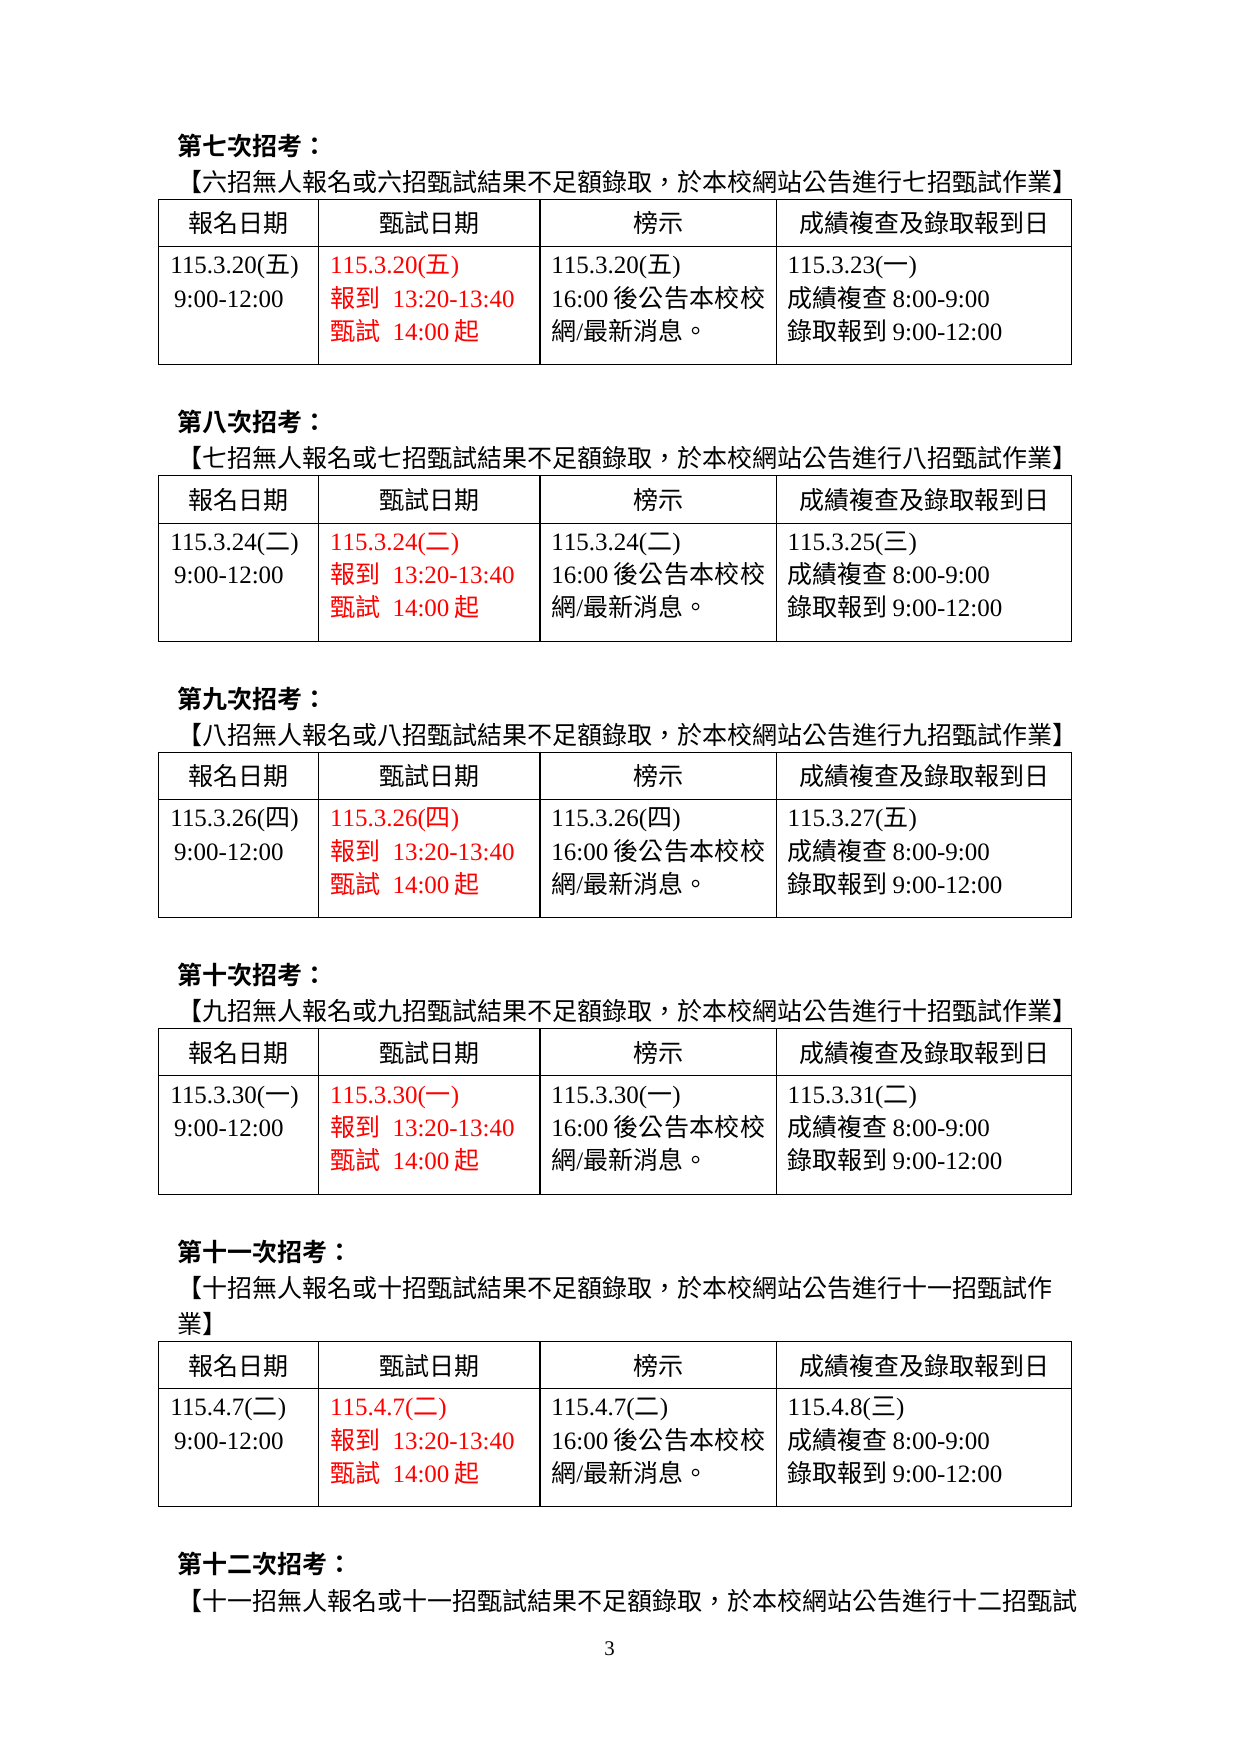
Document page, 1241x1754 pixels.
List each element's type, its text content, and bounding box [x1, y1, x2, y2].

table_cell 115.4.7(二) 16:00後公告本校校網/最新消息。 [541, 1389, 776, 1506]
table_header 甄試日期 [319, 1029, 539, 1075]
table_header 榜示 [541, 753, 776, 799]
table_header 報名日期 [159, 1029, 318, 1075]
table_header 成績複查及錄取報到日 [777, 1029, 1071, 1075]
table_cell 115.4.8(三) 成績複查8:00-9:00 錄取報到9:00-12:00 [777, 1389, 1071, 1506]
table_cell 115.3.24(二) 16:00後公告本校校網/最新消息。 [541, 524, 776, 641]
text 第九次招考： 【八招無人報名或八招甄試結果不足額錄取，於本校網站公告進行九招甄試作業】 [177, 679, 1092, 752]
table_cell 115.3.26(四) 報到 13:20-13:40 甄試 14:00起 [319, 800, 539, 917]
text 第八次招考： 【七招無人報名或七招甄試結果不足額錄取，於本校網站公告進行八招甄試作業】 [177, 403, 1092, 475]
table_cell 115.4.7(二) 報到 13:20-13:40 甄試 14:00起 [319, 1389, 539, 1506]
table_header 甄試日期 [319, 200, 539, 246]
table_cell 115.4.7(二) 9:00-12:00 [159, 1389, 318, 1506]
table_header 成績複查及錄取報到日 [777, 753, 1071, 799]
table_header 報名日期 [159, 476, 318, 522]
table_header 甄試日期 [319, 753, 539, 799]
table_cell 115.3.26(四) 9:00-12:00 [159, 800, 318, 917]
text 第十一次招考： 【十招無人報名或十招甄試結果不足額錄取，於本校網站公告進行十一招甄試作業】 [177, 1232, 1092, 1341]
table_cell 115.3.30(一) 報到 13:20-13:40 甄試 14:00起 [319, 1076, 539, 1193]
table_cell 115.3.30(一) 9:00-12:00 [159, 1076, 318, 1193]
table_cell 115.3.23(一) 成績複查8:00-9:00 錄取報到9:00-12:00 [777, 247, 1071, 364]
table_cell 115.3.20(五) 9:00-12:00 [159, 247, 318, 364]
table_cell 115.3.20(五) 報到 13:20-13:40 甄試 14:00起 [319, 247, 539, 364]
table_cell 115.3.24(二) 9:00-12:00 [159, 524, 318, 641]
table_header 報名日期 [159, 1342, 318, 1388]
text 第十次招考： 【九招無人報名或九招甄試結果不足額錄取，於本校網站公告進行十招甄試作業】 [177, 956, 1092, 1028]
table_header 榜示 [541, 200, 776, 246]
table_header 成績複查及錄取報到日 [777, 476, 1071, 522]
table_cell 115.3.20(五) 16:00後公告本校校網/最新消息。 [541, 247, 776, 364]
table_header 報名日期 [159, 200, 318, 246]
table_header 榜示 [541, 1029, 776, 1075]
table_header 報名日期 [159, 753, 318, 799]
table_cell 115.3.30(一) 16:00後公告本校校網/最新消息。 [541, 1076, 776, 1193]
table_cell 115.3.24(二) 報到 13:20-13:40 甄試 14:00起 [319, 524, 539, 641]
table_cell 115.3.31(二) 成績複查8:00-9:00 錄取報到9:00-12:00 [777, 1076, 1071, 1193]
table_header 榜示 [541, 476, 776, 522]
text 第十二次招考： 【十一招無人報名或十一招甄試結果不足額錄取，於本校網站公告進行十二招甄試 [177, 1545, 1092, 1617]
table_header 甄試日期 [319, 476, 539, 522]
text 第七次招考： 【六招無人報名或六招甄試結果不足額錄取，於本校網站公告進行七招甄試作業】 [177, 126, 1092, 199]
table_header 榜示 [541, 1342, 776, 1388]
table_cell 115.3.27(五) 成績複查8:00-9:00 錄取報到9:00-12:00 [777, 800, 1071, 917]
table_header 成績複查及錄取報到日 [777, 1342, 1071, 1388]
table_cell 115.3.25(三) 成績複查8:00-9:00 錄取報到9:00-12:00 [777, 524, 1071, 641]
table_cell 115.3.26(四) 16:00後公告本校校網/最新消息。 [541, 800, 776, 917]
table_header 成績複查及錄取報到日 [777, 200, 1071, 246]
table_header 甄試日期 [319, 1342, 539, 1388]
